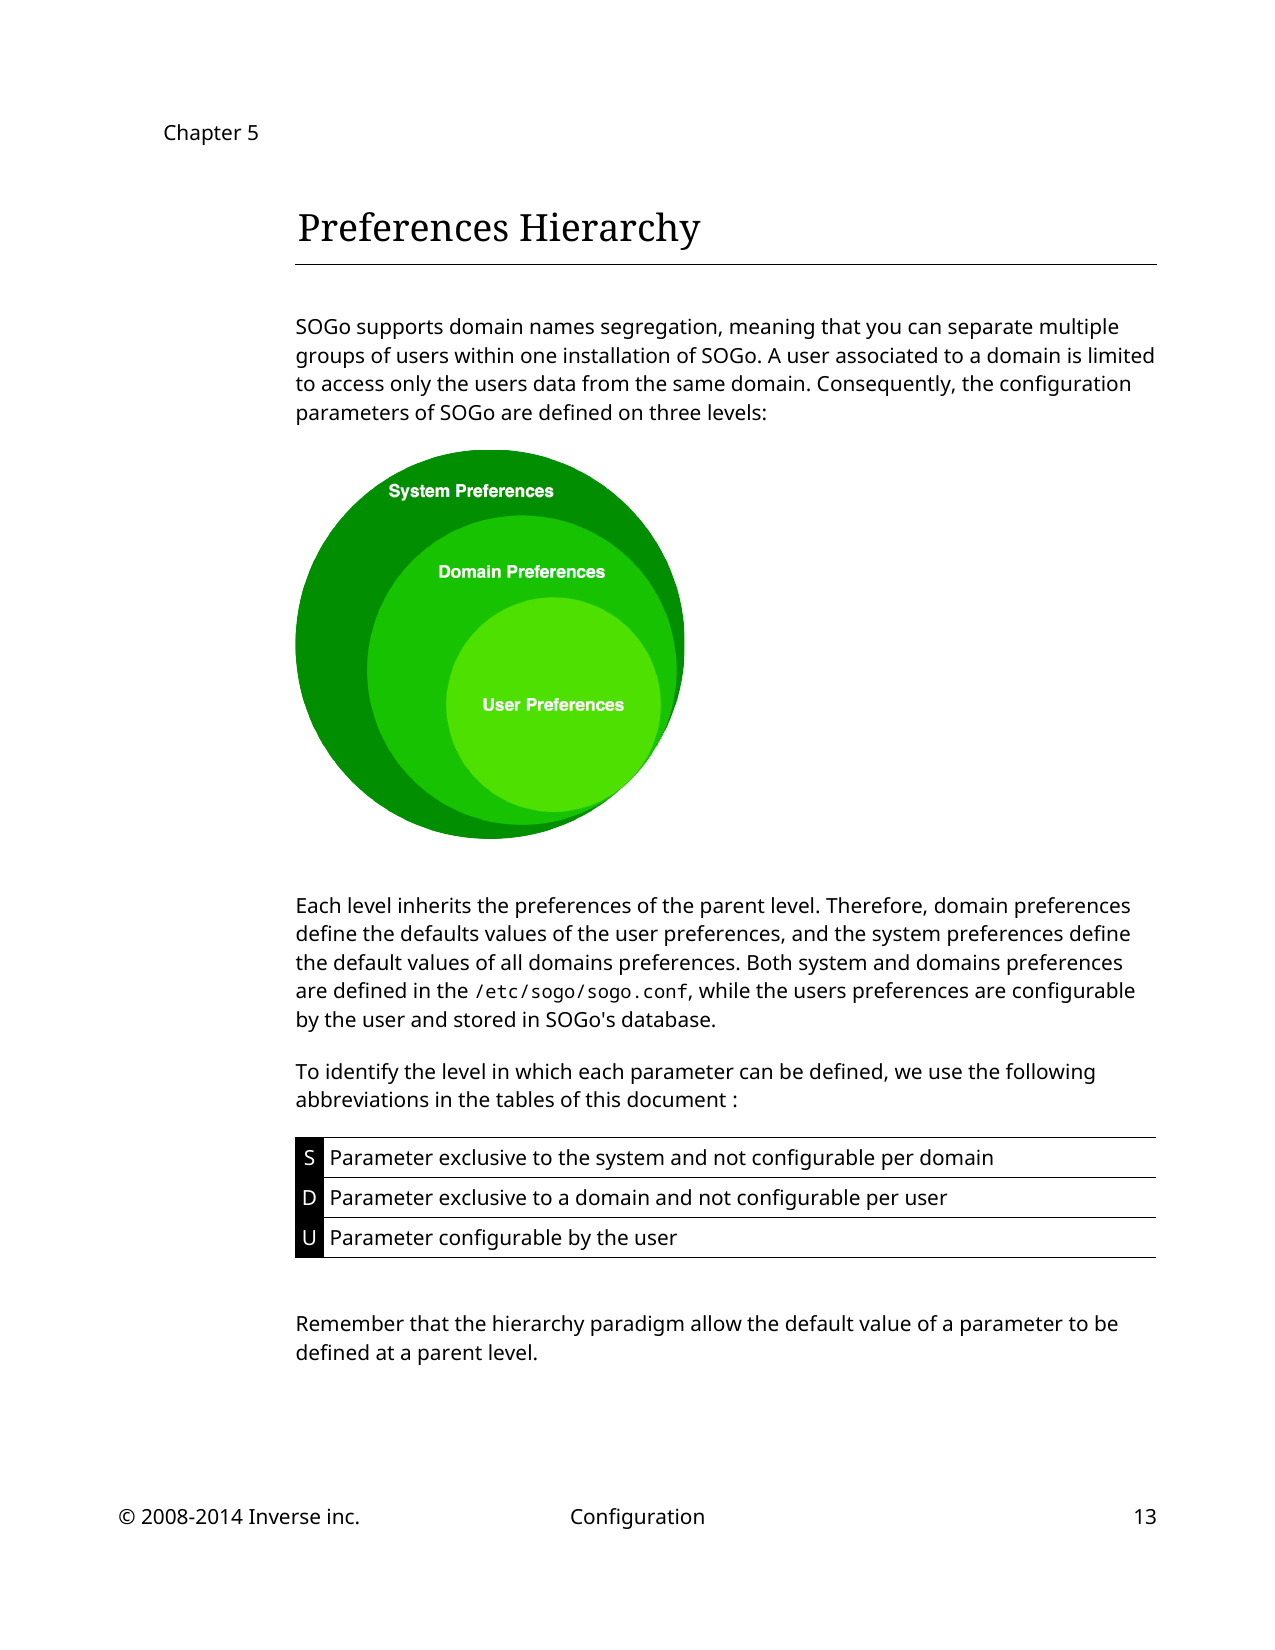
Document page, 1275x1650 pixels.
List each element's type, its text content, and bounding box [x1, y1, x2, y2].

table_cell U [295, 1218, 324, 1257]
table_header Parameter exclusive to the system and not configurable per domain [324, 1138, 1156, 1177]
text Each level inherits the preferences of the parent level. Therefore, domain preferences define the defaults values of the user preferences, and the system preferences define the default values of all domains preferences. Both system and domains preferences are defined in the /etc/sogo/sogo.conf, while the users preferences are configurable by the user and stored in SOGo's database. [295, 891, 1157, 1033]
table_cell Parameter exclusive to a domain and not configurable per user [324, 1178, 1156, 1217]
table_header S [295, 1138, 324, 1177]
picture [295, 450, 685, 839]
table_cell D [295, 1178, 324, 1217]
table_cell Parameter configurable by the user [324, 1218, 1156, 1257]
text Remember that the hierarchy paradigm allow the default value of a parameter to be defined at a parent level. [295, 1309, 1157, 1366]
text To identify the level in which each parameter can be defined, we use the following abbreviations in the tables of this document : [295, 1057, 1157, 1114]
text SOGo supports domain names segregation, meaning that you can separate multiple groups of users within one installation of SOGo. A user associated to a domain is limited to access only the users data from the same domain. Consequently, the configuration parameters of SOGo are defined on three levels: [295, 312, 1157, 426]
subtitle Preferences Hierarchy [295, 201, 1157, 264]
